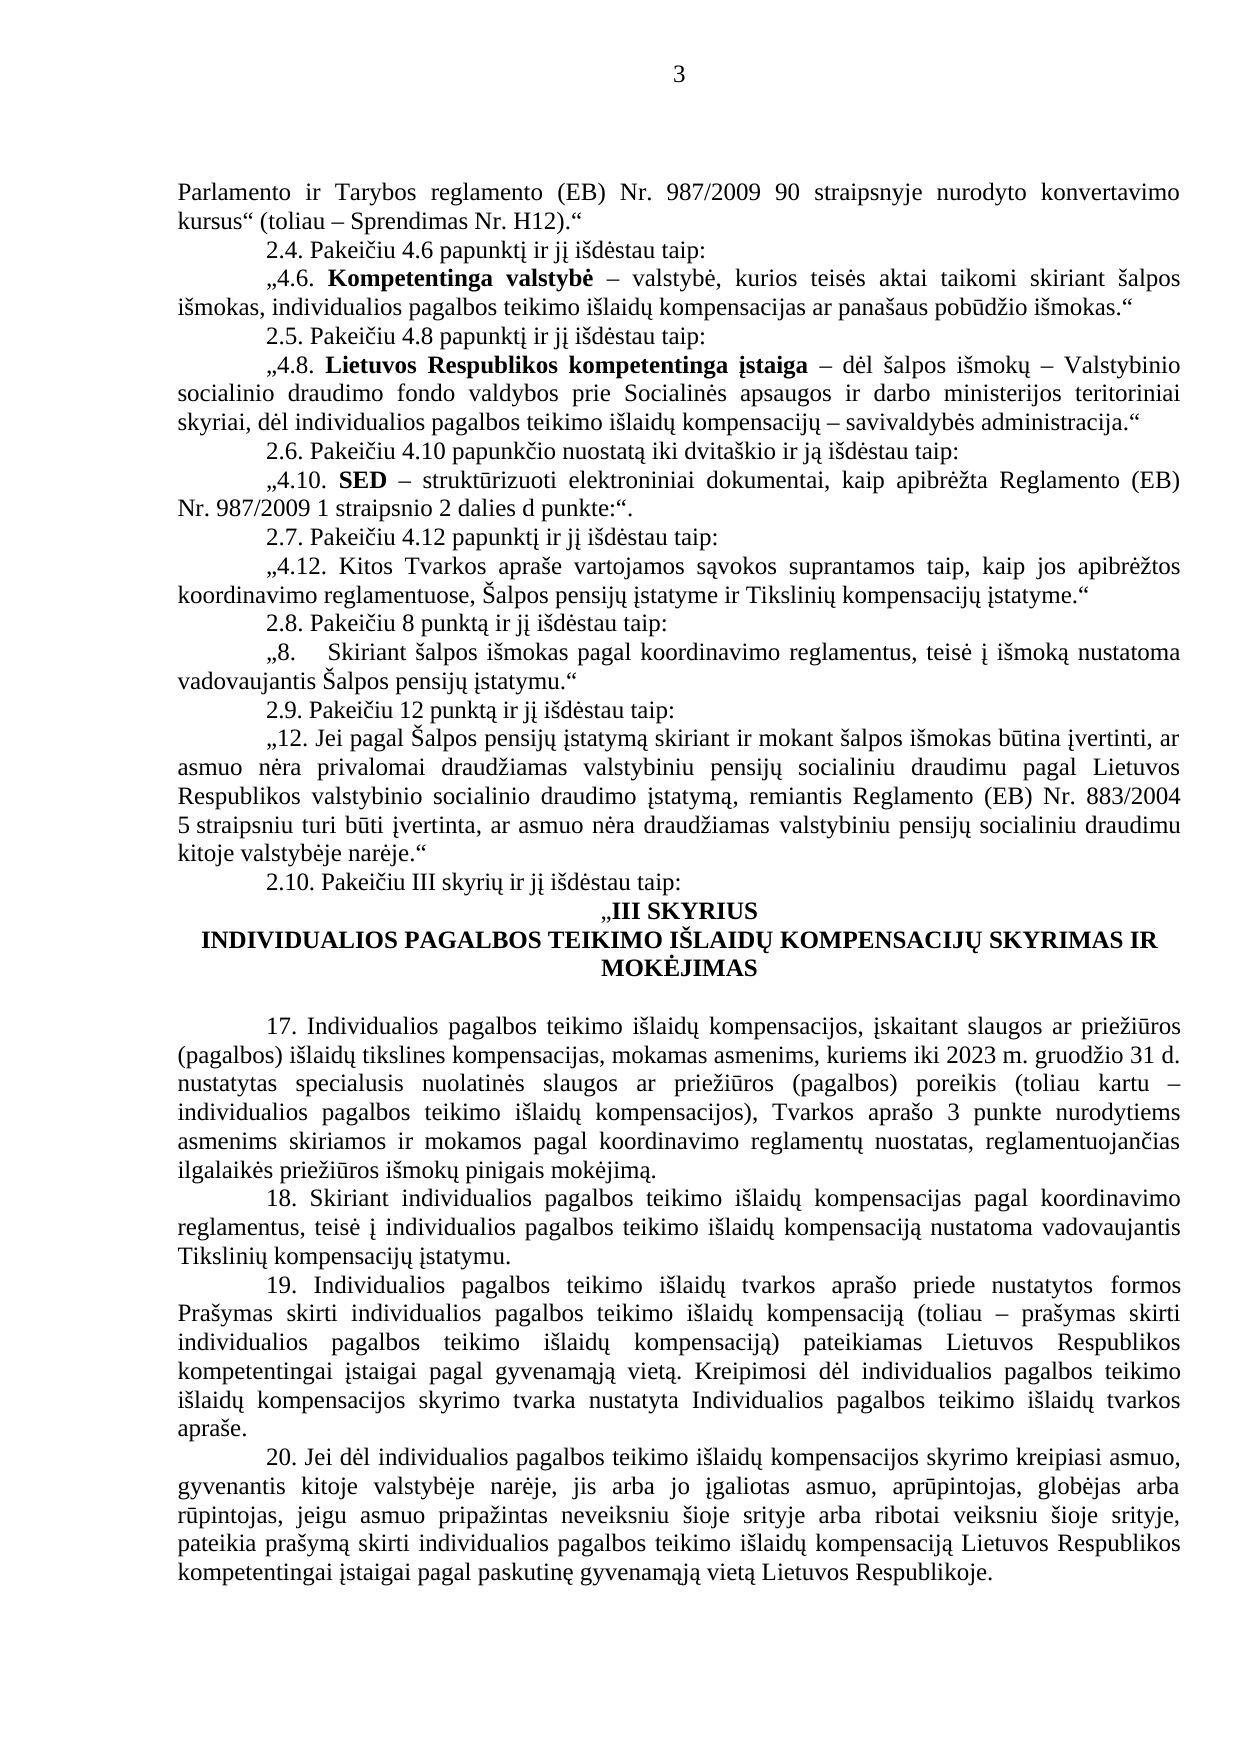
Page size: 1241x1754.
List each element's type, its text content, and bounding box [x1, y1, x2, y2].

text 18. Skiriant individualios pagalbos teikimo išlaidų kompensacijas pagal koordinavimo reglamentus, teisė į individualios pagalbos teikimo išlaidų kompensaciją nustatoma vadovaujantis Tikslinių kompensacijų įstatymu. [177, 1183, 1181, 1270]
text Parlamento ir Tarybos reglamento (EB) Nr. 987/2009 90 straipsnyje nurodyto konvertavimo kursus“ (toliau – Sprendimas Nr. H12).“ [177, 177, 1181, 235]
text „4.6. Kompetentinga valstybė – valstybė, kurios teisės aktai taikomi skiriant šalpos išmokas, individualios pagalbos teikimo išlaidų kompensacijas ar panašaus pobūdžio išmokas.“ [177, 263, 1181, 321]
text 2.7. Pakeičiu 4.12 papunktį ir jį išdėstau taip: [177, 522, 1181, 551]
text 2.4. Pakeičiu 4.6 papunktį ir jį išdėstau taip: [177, 235, 1181, 263]
text 2.5. Pakeičiu 4.8 papunktį ir jį išdėstau taip: [177, 321, 1181, 350]
text 2.9. Pakeičiu 12 punktą ir jį išdėstau taip: [177, 695, 1181, 723]
text „4.12. Kitos Tvarkos apraše vartojamos sąvokos suprantamos taip, kaip jos apibrėžtos koordinavimo reglamentuose, Šalpos pensijų įstatyme ir Tikslinių kompensacijų įstatyme.“ [177, 551, 1181, 608]
text 17. Individualios pagalbos teikimo išlaidų kompensacijos, įskaitant slaugos ar priežiūros (pagalbos) išlaidų tikslines kompensacijas, mokamas asmenims, kuriems iki 2023 m. gruodžio 31 d. nustatytas specialusis nuolatinės slaugos ar priežiūros (pagalbos) poreikis (toliau kartu – individualios pagalbos teikimo išlaidų kompensacijos), Tvarkos aprašo 3 punkte nurodytiems asmenims skiriamos ir mokamos pagal koordinavimo reglamentų nuostatas, reglamentuojančias ilgalaikės priežiūros išmokų pinigais mokėjimą. [177, 1011, 1181, 1183]
text 2.6. Pakeičiu 4.10 papunkčio nuostatą iki dvitaškio ir ją išdėstau taip: [177, 436, 1181, 465]
text INDIVIDUALIOS PAGALBOS TEIKIMO IŠLAIDŲ KOMPENSACIJŲ SKYRIMAS IR MOKĖJIMAS [177, 925, 1181, 982]
text „III SKYRIUS [177, 896, 1181, 925]
text 20. Jei dėl individualios pagalbos teikimo išlaidų kompensacijos skyrimo kreipiasi asmuo, gyvenantis kitoje valstybėje narėje, jis arba jo įgaliotas asmuo, aprūpintojas, globėjas arba rūpintojas, jeigu asmuo pripažintas neveiksniu šioje srityje arba ribotai veiksniu šioje srityje, pateikia prašymą skirti individualios pagalbos teikimo išlaidų kompensaciją Lietuvos Respublikos kompetentingai įstaigai pagal paskutinę gyvenamąją vietą Lietuvos Respublikoje. [177, 1442, 1181, 1586]
text „8. Skiriant šalpos išmokas pagal koordinavimo reglamentus, teisė į išmoką nustatoma vadovaujantis Šalpos pensijų įstatymu.“ [177, 637, 1181, 695]
text „4.8. Lietuvos Respublikos kompetentinga įstaiga – dėl šalpos išmokų – Valstybinio socialinio draudimo fondo valdybos prie Socialinės apsaugos ir darbo ministerijos teritoriniai skyriai, dėl individualios pagalbos teikimo išlaidų kompensacijų – savivaldybės administracija.“ [177, 350, 1181, 436]
text 2.10. Pakeičiu III skyrių ir jį išdėstau taip: [177, 867, 1181, 896]
text „12. Jei pagal Šalpos pensijų įstatymą skiriant ir mokant šalpos išmokas būtina įvertinti, ar asmuo nėra privalomai draudžiamas valstybiniu pensijų socialiniu draudimu pagal Lietuvos Respublikos valstybinio socialinio draudimo įstatymą, remiantis Reglamento (EB) Nr. 883/2004 5 straipsniu turi būti įvertinta, ar asmuo nėra draudžiamas valstybiniu pensijų socialiniu draudimu kitoje valstybėje narėje.“ [177, 723, 1181, 867]
text 2.8. Pakeičiu 8 punktą ir jį išdėstau taip: [177, 608, 1181, 637]
text „4.10. SED – struktūrizuoti elektroniniai dokumentai, kaip apibrėžta Reglamento (EB) Nr. 987/2009 1 straipsnio 2 dalies d punkte:“. [177, 465, 1181, 522]
text 19. Individualios pagalbos teikimo išlaidų tvarkos aprašo priede nustatytos formos Prašymas skirti individualios pagalbos teikimo išlaidų kompensaciją (toliau – prašymas skirti individualios pagalbos teikimo išlaidų kompensaciją) pateikiamas Lietuvos Respublikos kompetentingai įstaigai pagal gyvenamąją vietą. Kreipimosi dėl individualios pagalbos teikimo išlaidų kompensacijos skyrimo tvarka nustatyta Individualios pagalbos teikimo išlaidų tvarkos apraše. [177, 1270, 1181, 1442]
